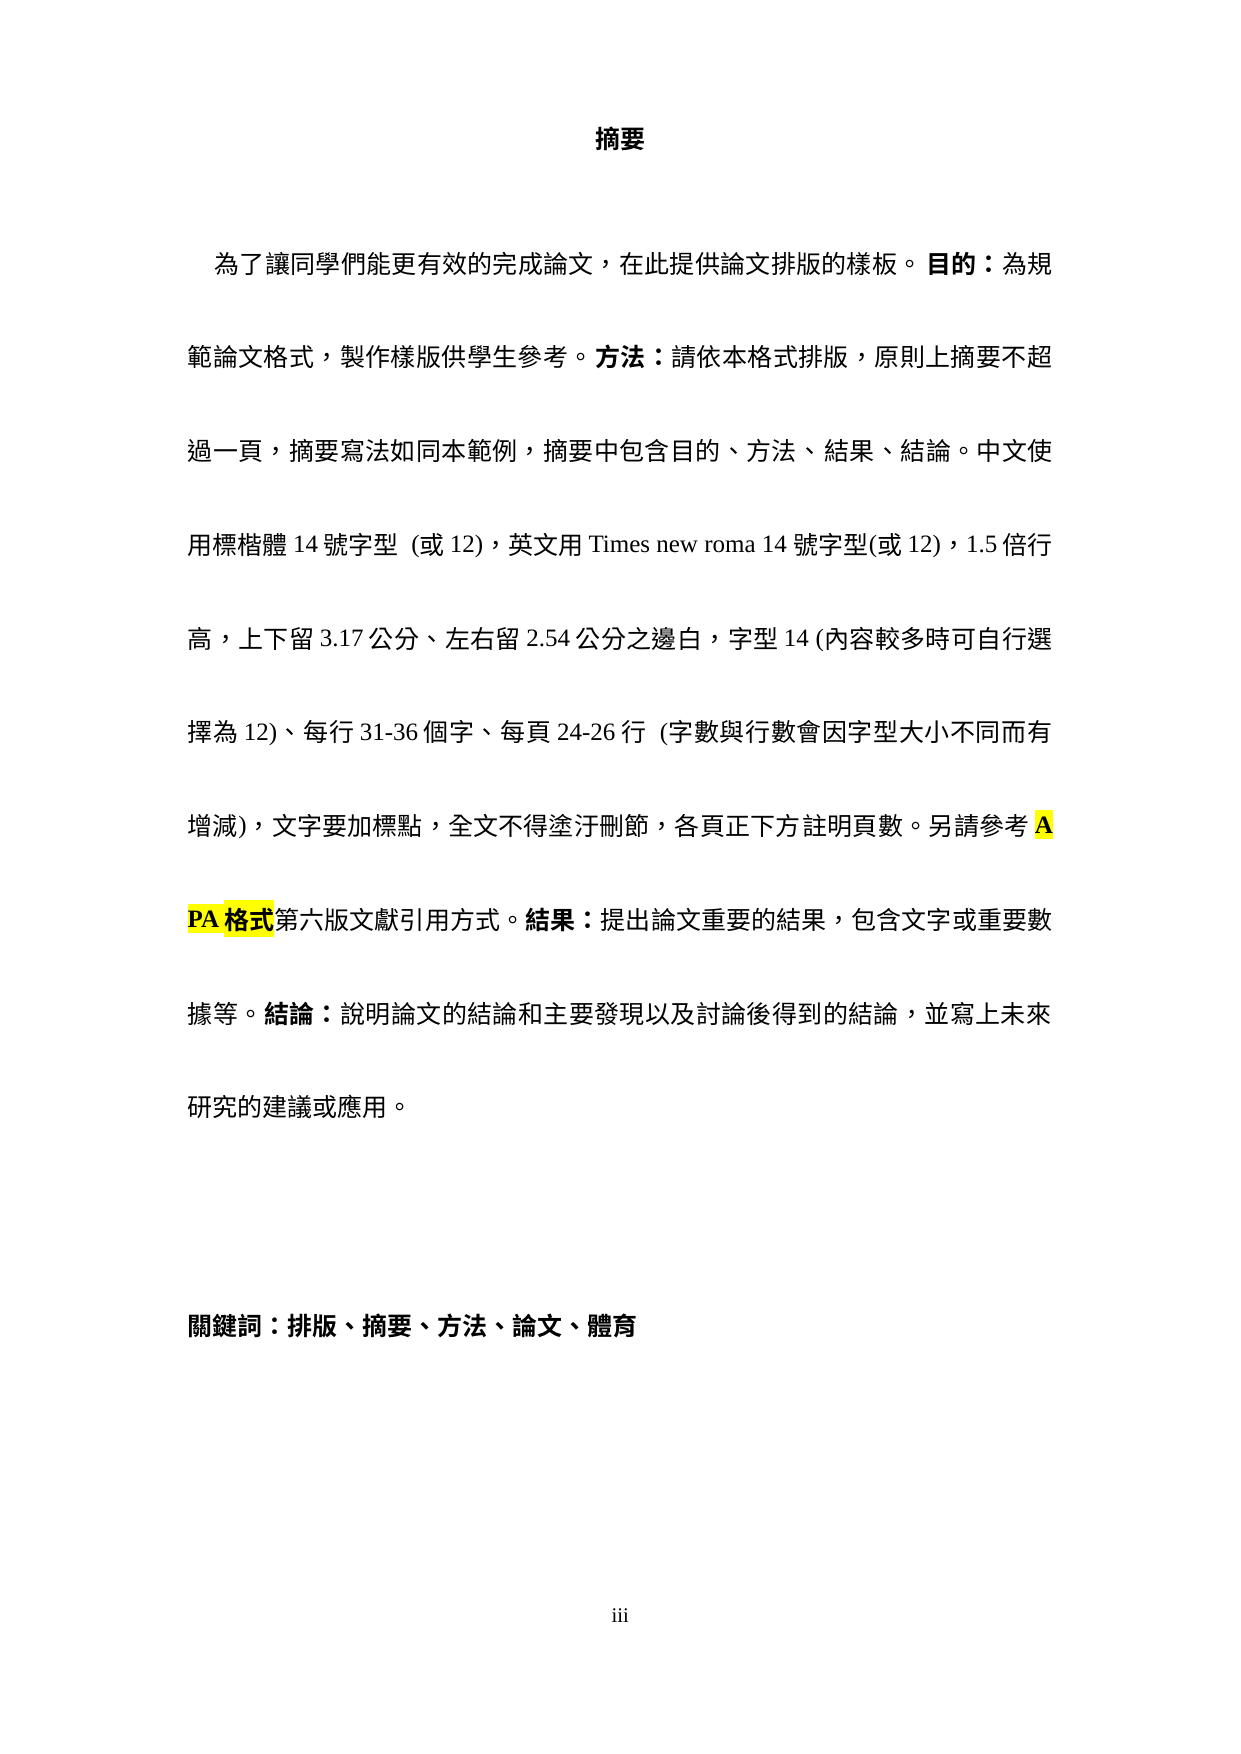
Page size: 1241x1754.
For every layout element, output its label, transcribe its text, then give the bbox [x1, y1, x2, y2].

text 為了讓同學們能更有效的完成論文，在此提供論文排版的樣板。目的：為規範論文格式，製作樣版供學生參考。方法：請依本格式排版，原則上摘要不超過一頁，摘要寫法如同本範例，摘要中包含目的、方法、結果、結論。中文使用標楷體14號字型 (或12)，英文用Times new roma 14 號字型(或12)，1.5倍行高，上下留3.17公分、左右留2.54公分之邊白，字型14 (內容較多時可自行選擇為12)、每行31-36個字、每頁24-26行 (字數與行數會因字型大小不同而有增減)，文字要加標點，全文不得塗汙刪節，各頁正下方註明頁數。另請參考A PA 格式第六版文獻引用方式。結果：提出論文重要的結果，包含文字或重要數據等。結論：說明論文的結論和主要發現以及討論後得到的結論，並寫上未來研究的建議或應用。 [187, 221, 1053, 1127]
text 摘要 [187, 96, 1053, 158]
text 關鍵詞：排版、摘要、方法、論文、體育 [187, 1283, 1053, 1346]
